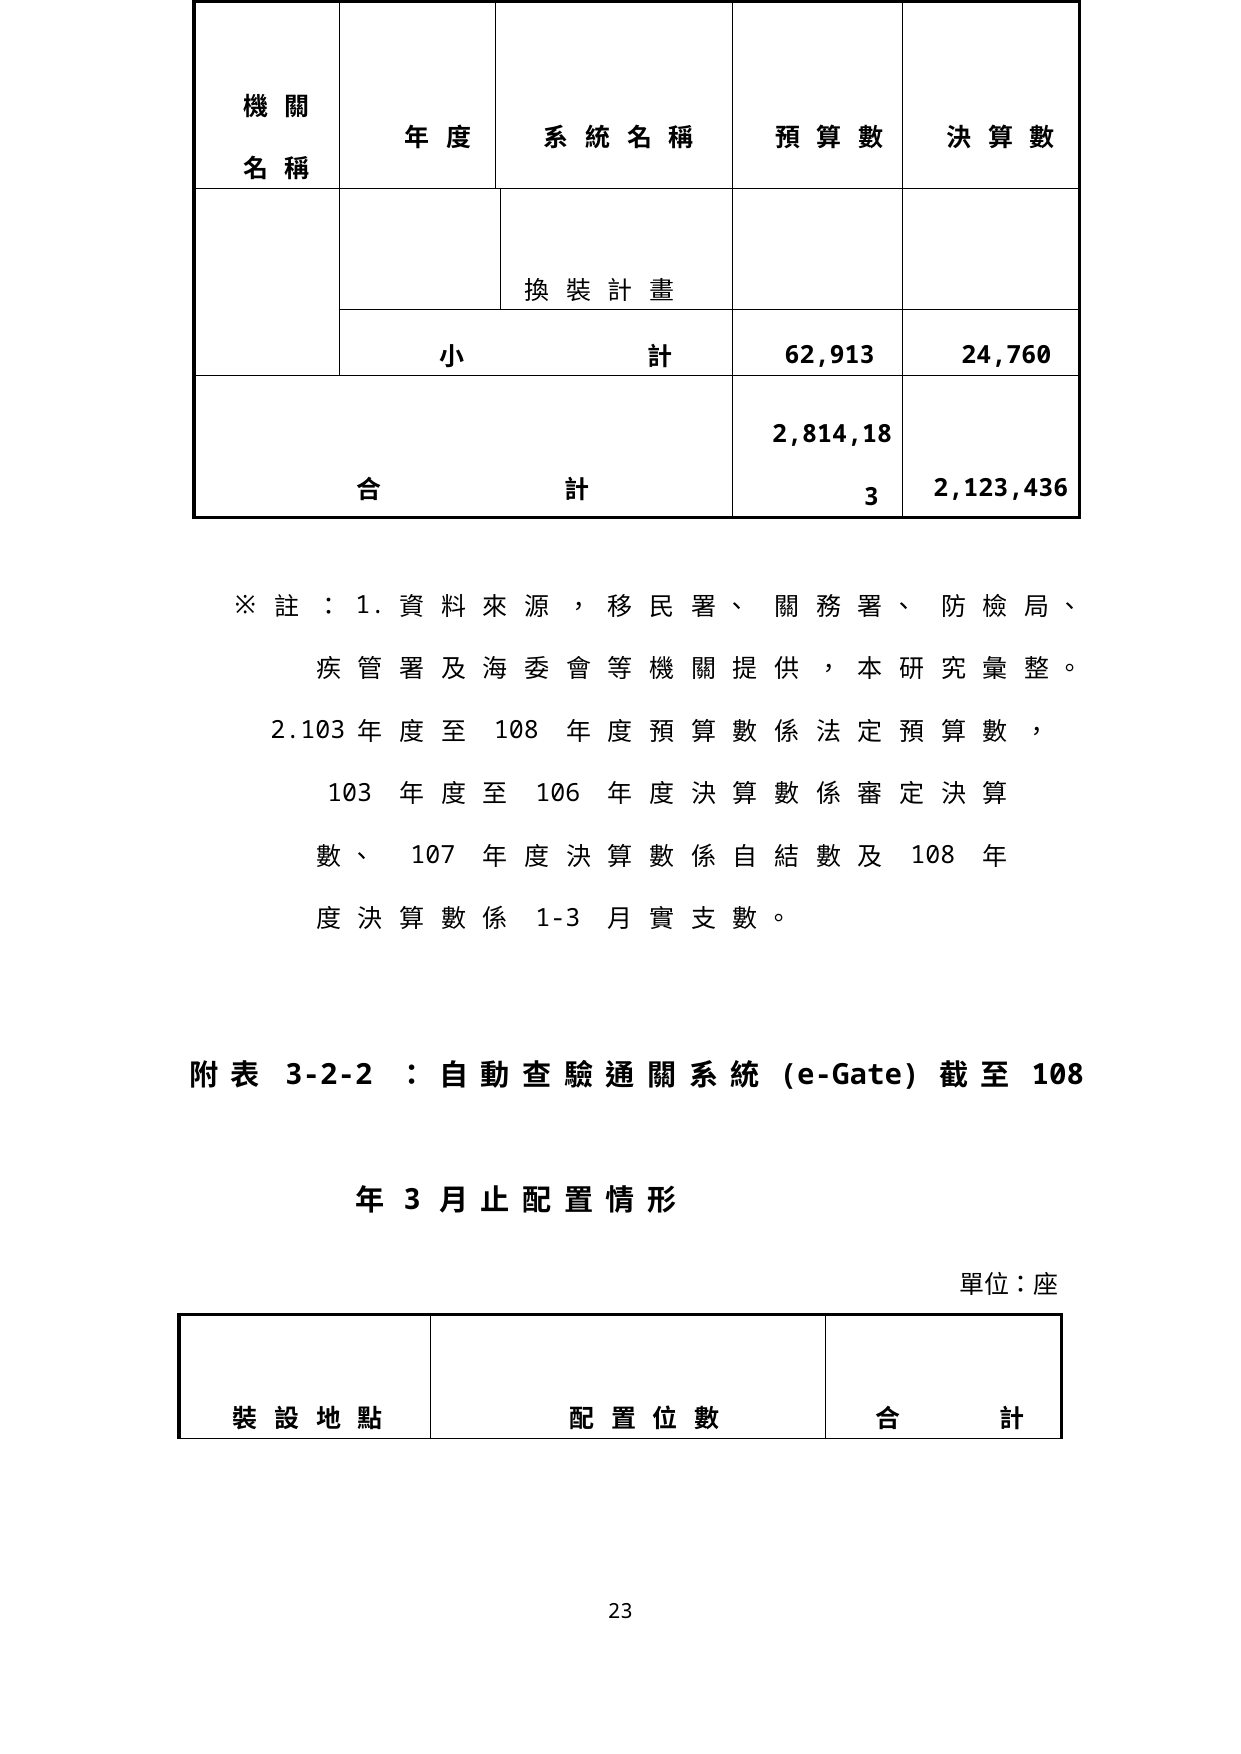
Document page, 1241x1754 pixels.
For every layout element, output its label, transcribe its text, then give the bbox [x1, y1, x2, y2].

table_cell [196, 189, 339, 375]
table_cell 2,814,183 [733, 376, 902, 516]
table_cell [733, 189, 902, 309]
table_cell 換裝計畫 [501, 189, 732, 309]
table_cell 小 計 [340, 310, 732, 375]
table_header 系統名稱 [496, 3, 732, 187]
text 2.103年度至108年度預算數係法定預算數，103年度至106年度決算數係審定決算數、107年度決算數係自結數及108年度決算數係1-3月實支數。 [261, 687, 1057, 937]
table_header 裝設地點 [181, 1316, 430, 1437]
text ※註：1.資料來源，移民署、關務署、防檢局、疾管署及海委會等機關提供，本研究彙整。 [187, 562, 1058, 687]
table_cell 2,123,436 [903, 376, 1078, 516]
table_header 機關名稱 [196, 3, 339, 187]
table_cell [340, 189, 500, 309]
table_header 配置位數 [431, 1316, 825, 1437]
table_cell 62,913 [733, 310, 902, 375]
table_cell 合 計 [196, 376, 732, 516]
table_header 預算數 [733, 3, 902, 187]
table_cell 24,760 [903, 310, 1078, 375]
table_header 合 計 [826, 1316, 1060, 1437]
table_header 年度 [340, 3, 495, 187]
text 附表3-2-2：自動查驗通關系統(e-Gate)截至108年3月止配置情形 [183, 1000, 1130, 1250]
table_cell [903, 189, 1078, 309]
text 單位：座 [252, 1261, 1058, 1302]
table_header 決算數 [903, 3, 1078, 187]
